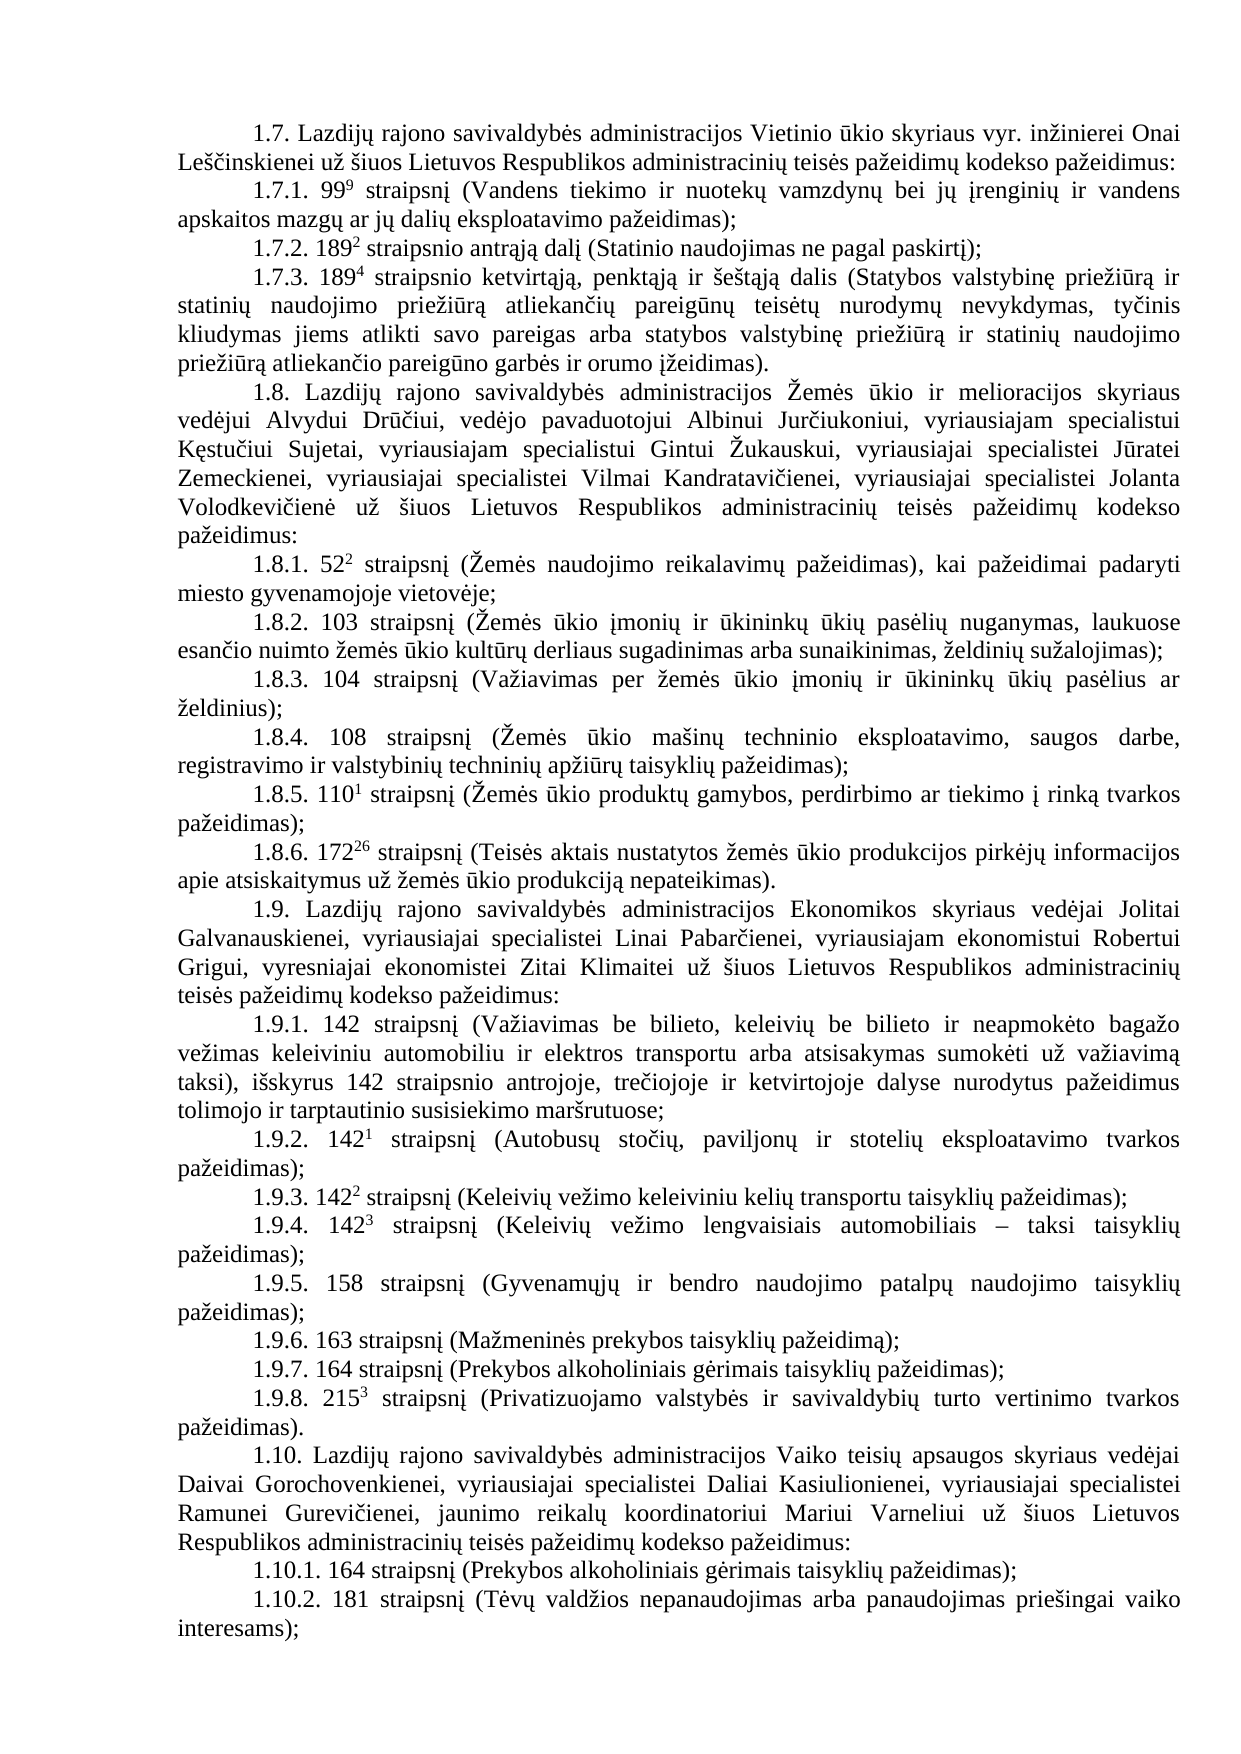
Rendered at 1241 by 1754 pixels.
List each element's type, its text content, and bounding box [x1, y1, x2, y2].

text 1.10.1. 164 straipsnį (Prekybos alkoholiniais gėrimais taisyklių pažeidimas); [177, 1556, 1181, 1584]
text 1.8.5. 1101 straipsnį (Žemės ūkio produktų gamybos, perdirbimo ar tiekimo į rinką tvarkos pažeidimas); [177, 779, 1181, 837]
text 1.9.4. 1423 straipsnį (Keleivių vežimo lengvaisiais automobiliais – taksi taisyklių pažeidimas); [177, 1211, 1181, 1268]
text 1.8.1. 522 straipsnį (Žemės naudojimo reikalavimų pažeidimas), kai pažeidimai padaryti miesto gyvenamojoje vietovėje; [177, 549, 1181, 607]
text 1.8. Lazdijų rajono savivaldybės administracijos Žemės ūkio ir melioracijos skyriaus vedėjui Alvydui Drūčiui, vedėjo pavaduotojui Albinui Jurčiukoniui, vyriausiajam specialistui Kęstučiui Sujetai, vyriausiajam specialistui Gintui Žukauskui, vyriausiajai specialistei Jūratei Zemeckienei, vyriausiajai specialistei Vilmai Kandratavičienei, vyriausiajai specialistei Jolanta Volodkevičienė už šiuos Lietuvos Respublikos administracinių teisės pažeidimų kodekso pažeidimus: [177, 377, 1181, 549]
text 1.8.3. 104 straipsnį (Važiavimas per žemės ūkio įmonių ir ūkininkų ūkių pasėlius ar želdinius); [177, 664, 1181, 722]
text 1.9.3. 1422 straipsnį (Keleivių vežimo keleiviniu kelių transportu taisyklių pažeidimas); [177, 1182, 1181, 1211]
text 1.10.2. 181 straipsnį (Tėvų valdžios nepanaudojimas arba panaudojimas priešingai vaiko interesams); [177, 1584, 1181, 1642]
text 1.9.8. 2153 straipsnį (Privatizuojamo valstybės ir savivaldybių turto vertinimo tvarkos pažeidimas). [177, 1383, 1181, 1441]
text 1.7.1. 999 straipsnį (Vandens tiekimo ir nuotekų vamzdynų bei jų įrenginių ir vandens apskaitos mazgų ar jų dalių eksploatavimo pažeidimas); [177, 176, 1181, 233]
text 1.9. Lazdijų rajono savivaldybės administracijos Ekonomikos skyriaus vedėjai Jolitai Galvanauskienei, vyriausiajai specialistei Linai Pabarčienei, vyriausiajam ekonomistui Robertui Grigui, vyresniajai ekonomistei Zitai Klimaitei už šiuos Lietuvos Respublikos administracinių teisės pažeidimų kodekso pažeidimus: [177, 894, 1181, 1009]
text 1.8.4. 108 straipsnį (Žemės ūkio mašinų techninio eksploatavimo, saugos darbe, registravimo ir valstybinių techninių apžiūrų taisyklių pažeidimas); [177, 722, 1181, 779]
text 1.7.3. 1894 straipsnio ketvirtąją, penktąją ir šeštąją dalis (Statybos valstybinę priežiūrą ir statinių naudojimo priežiūrą atliekančių pareigūnų teisėtų nurodymų nevykdymas, tyčinis kliudymas jiems atlikti savo pareigas arba statybos valstybinę priežiūrą ir statinių naudojimo priežiūrą atliekančio pareigūno garbės ir orumo įžeidimas). [177, 262, 1181, 377]
text 1.9.1. 142 straipsnį (Važiavimas be bilieto, keleivių be bilieto ir neapmokėto bagažo vežimas keleiviniu automobiliu ir elektros transportu arba atsisakymas sumokėti už važiavimą taksi), išskyrus 142 straipsnio antrojoje, trečiojoje ir ketvirtojoje dalyse nurodytus pažeidimus tolimojo ir tarptautinio susisiekimo maršrutuose; [177, 1009, 1181, 1124]
text 1.8.6. 17226 straipsnį (Teisės aktais nustatytos žemės ūkio produkcijos pirkėjų informacijos apie atsiskaitymus už žemės ūkio produkciją nepateikimas). [177, 837, 1181, 894]
text 1.7.2. 1892 straipsnio antrąją dalį (Statinio naudojimas ne pagal paskirtį); [177, 233, 1181, 262]
text 1.9.2. 1421 straipsnį (Autobusų stočių, paviljonų ir stotelių eksploatavimo tvarkos pažeidimas); [177, 1124, 1181, 1182]
text 1.9.6. 163 straipsnį (Mažmeninės prekybos taisyklių pažeidimą); [177, 1326, 1181, 1354]
text 1.9.5. 158 straipsnį (Gyvenamųjų ir bendro naudojimo patalpų naudojimo taisyklių pažeidimas); [177, 1268, 1181, 1326]
text 1.7. Lazdijų rajono savivaldybės administracijos Vietinio ūkio skyriaus vyr. inžinierei Onai Leščinskienei už šiuos Lietuvos Respublikos administracinių teisės pažeidimų kodekso pažeidimus: [177, 118, 1181, 176]
text 1.8.2. 103 straipsnį (Žemės ūkio įmonių ir ūkininkų ūkių pasėlių nuganymas, laukuose esančio nuimto žemės ūkio kultūrų derliaus sugadinimas arba sunaikinimas, želdinių sužalojimas); [177, 607, 1181, 664]
text 1.10. Lazdijų rajono savivaldybės administracijos Vaiko teisių apsaugos skyriaus vedėjai Daivai Gorochovenkienei, vyriausiajai specialistei Daliai Kasiulionienei, vyriausiajai specialistei Ramunei Gurevičienei, jaunimo reikalų koordinatoriui Mariui Varneliui už šiuos Lietuvos Respublikos administracinių teisės pažeidimų kodekso pažeidimus: [177, 1441, 1181, 1556]
text 1.9.7. 164 straipsnį (Prekybos alkoholiniais gėrimais taisyklių pažeidimas); [177, 1354, 1181, 1383]
